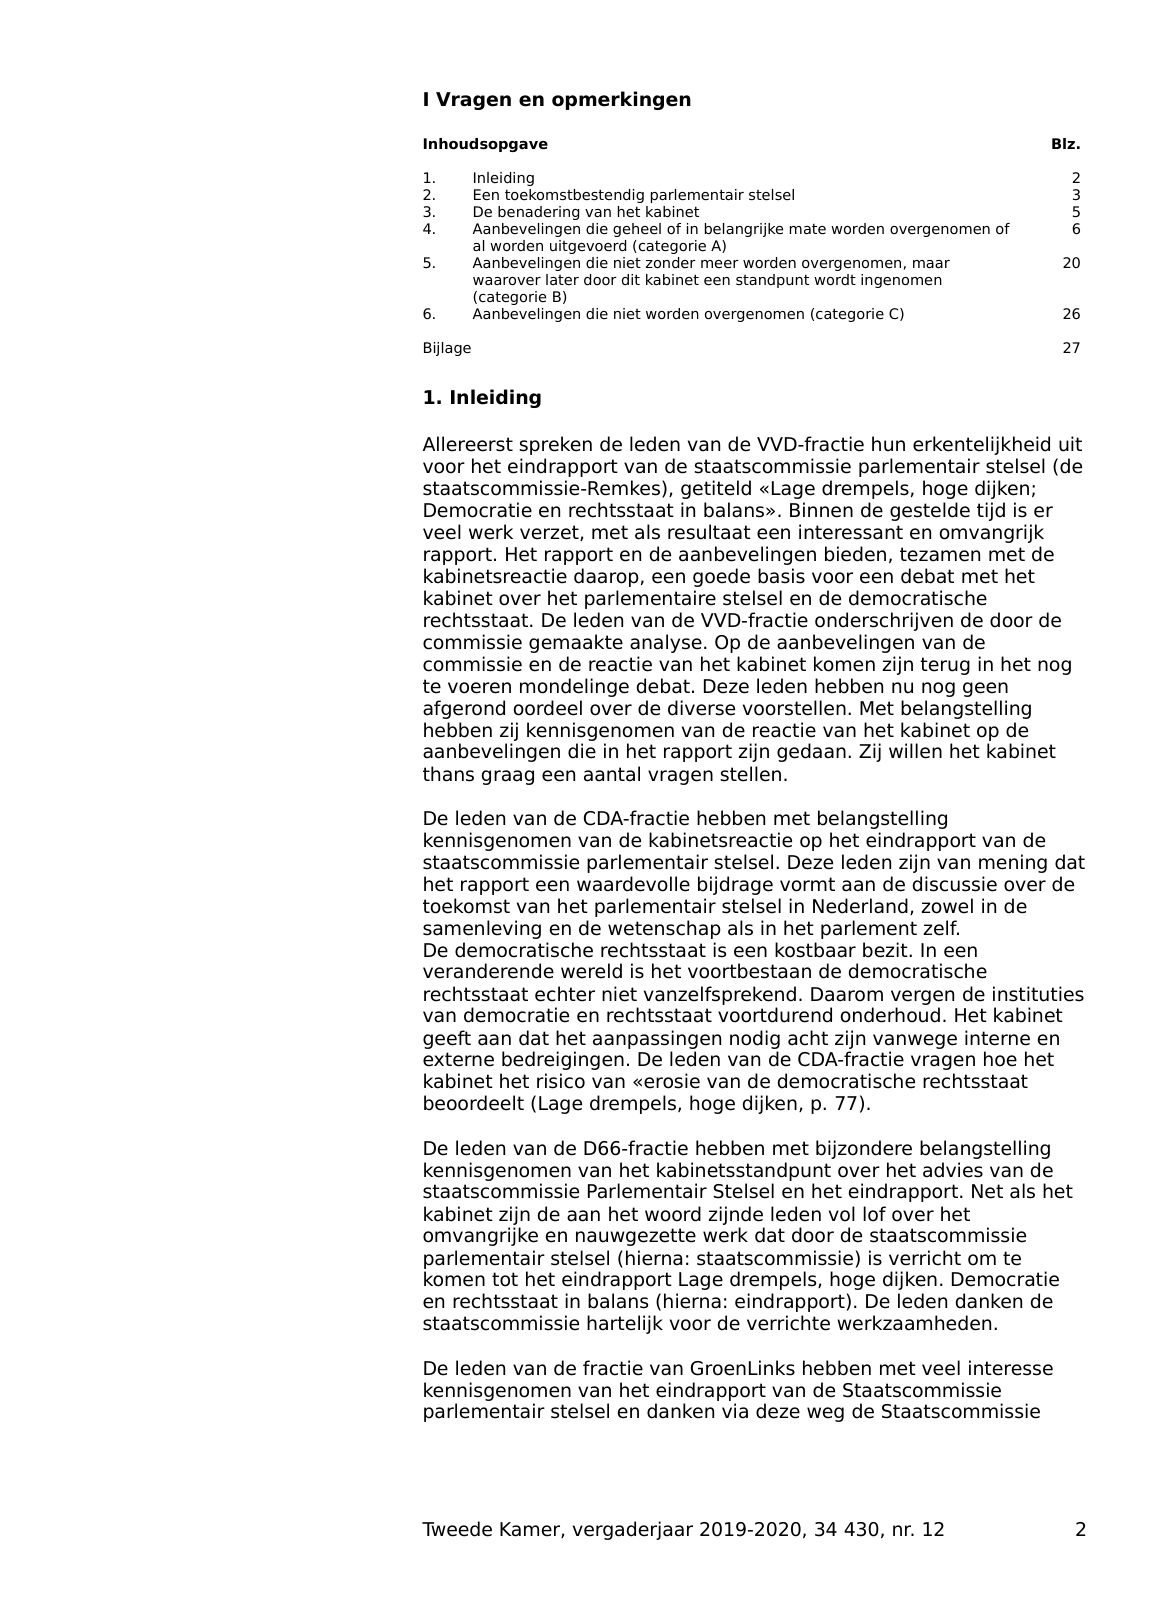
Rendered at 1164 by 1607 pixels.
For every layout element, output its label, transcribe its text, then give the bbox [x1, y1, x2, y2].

table_cell [467, 153, 1028, 170]
table_cell 3. [422, 204, 467, 221]
table_cell 5. [422, 255, 467, 306]
table_cell Aanbevelingen die niet worden overgenomen (categorie C) [467, 306, 1028, 323]
table_cell 2. [422, 187, 467, 204]
table_cell 26 [1028, 306, 1087, 323]
subtitle 1. Inleiding [422, 387, 1087, 409]
text De democratische rechtsstaat is een kostbaar bezit. In een veranderende wereld is het voortbestaan de democratische rechtsstaat echter niet vanzelfsprekend. Daarom vergen de instituties van democratie en rechtsstaat voortdurend onderhoud. Het kabinet geeft aan dat het aanpassingen nodig acht zijn vanwege interne en externe bedreigingen. De leden van de CDA-fractie vragen hoe het kabinet het risico van «erosie van de democratische rechtsstaat beoordeelt (Lage drempels, hoge dijken, p. 77). [422, 939, 1087, 1115]
subtitle I Vragen en opmerkingen [422, 89, 1087, 111]
table_cell [422, 323, 467, 340]
table_cell 4. [422, 221, 467, 255]
table_cell Aanbevelingen die niet zonder meer worden overgenomen, maar waarover later door dit kabinet een standpunt wordt ingenomen (categorie B) [467, 255, 1028, 306]
table_cell Een toekomstbestendig parlementair stelsel [467, 187, 1028, 204]
table_cell Aanbevelingen die geheel of in belangrijke mate worden overgenomen of al worden uitgevoerd (categorie A) [467, 221, 1028, 255]
table_cell 6 [1028, 221, 1087, 255]
table_cell 1. [422, 170, 467, 187]
text De leden van de fractie van GroenLinks hebben met veel interesse kennisgenomen van het eindrapport van de Staatscommissie parlementair stelsel en danken via deze weg de Staatscommissie [422, 1357, 1087, 1423]
table_cell 6. [422, 306, 467, 323]
table_cell 27 [1028, 340, 1087, 357]
text De leden van de CDA-fractie hebben met belangstelling kennisgenomen van de kabinetsreactie op het eindrapport van de staatscommissie parlementair stelsel. Deze leden zijn van mening dat het rapport een waardevolle bijdrage vormt aan de discussie over de toekomst van het parlementair stelsel in Nederland, zowel in de samenleving en de wetenschap als in het parlement zelf. [422, 808, 1087, 939]
text De leden van de D66-fractie hebben met bijzondere belangstelling kennisgenomen van het kabinetsstandpunt over het advies van de staatscommissie Parlementair Stelsel en het eindrapport. Net als het kabinet zijn de aan het woord zijnde leden vol lof over het omvangrijke en nauwgezette werk dat door de staatscommissie parlementair stelsel (hierna: staatscommissie) is verricht om te komen tot het eindrapport Lage drempels, hoge dijken. Democratie en rechtsstaat in balans (hierna: eindrapport). De leden danken de staatscommissie hartelijk voor de verrichte werkzaamheden. [422, 1137, 1087, 1335]
table_header Blz. [1028, 136, 1087, 153]
table_cell 5 [1028, 204, 1087, 221]
table_cell [422, 153, 467, 170]
table_cell [1028, 153, 1087, 170]
table_cell [1028, 323, 1087, 340]
table_cell 20 [1028, 255, 1087, 306]
table_cell [467, 323, 1028, 340]
table_cell 3 [1028, 187, 1087, 204]
table_cell Bijlage [422, 340, 1028, 357]
table_cell 2 [1028, 170, 1087, 187]
table_cell Inleiding [467, 170, 1028, 187]
table_header Inhoudsopgave [422, 136, 1028, 153]
text Allereerst spreken de leden van de VVD-fractie hun erkentelijkheid uit voor het eindrapport van de staatscommissie parlementair stelsel (de staatscommissie-Remkes), getiteld «Lage drempels, hoge dijken; Democratie en rechtsstaat in balans». Binnen de gestelde tijd is er veel werk verzet, met als resultaat een interessant en omvangrijk rapport. Het rapport en de aanbevelingen bieden, tezamen met de kabinetsreactie daarop, een goede basis voor een debat met het kabinet over het parlementaire stelsel en de democratische rechtsstaat. De leden van de VVD-fractie onderschrijven de door de commissie gemaakte analyse. Op de aanbevelingen van de commissie en de reactie van het kabinet komen zijn terug in het nog te voeren mondelinge debat. Deze leden hebben nu nog geen afgerond oordeel over de diverse voorstellen. Met belangstelling hebben zij kennisgenomen van de reactie van het kabinet op de aanbevelingen die in het rapport zijn gedaan. Zij willen het kabinet thans graag een aantal vragen stellen. [422, 434, 1087, 785]
table_cell De benadering van het kabinet [467, 204, 1028, 221]
